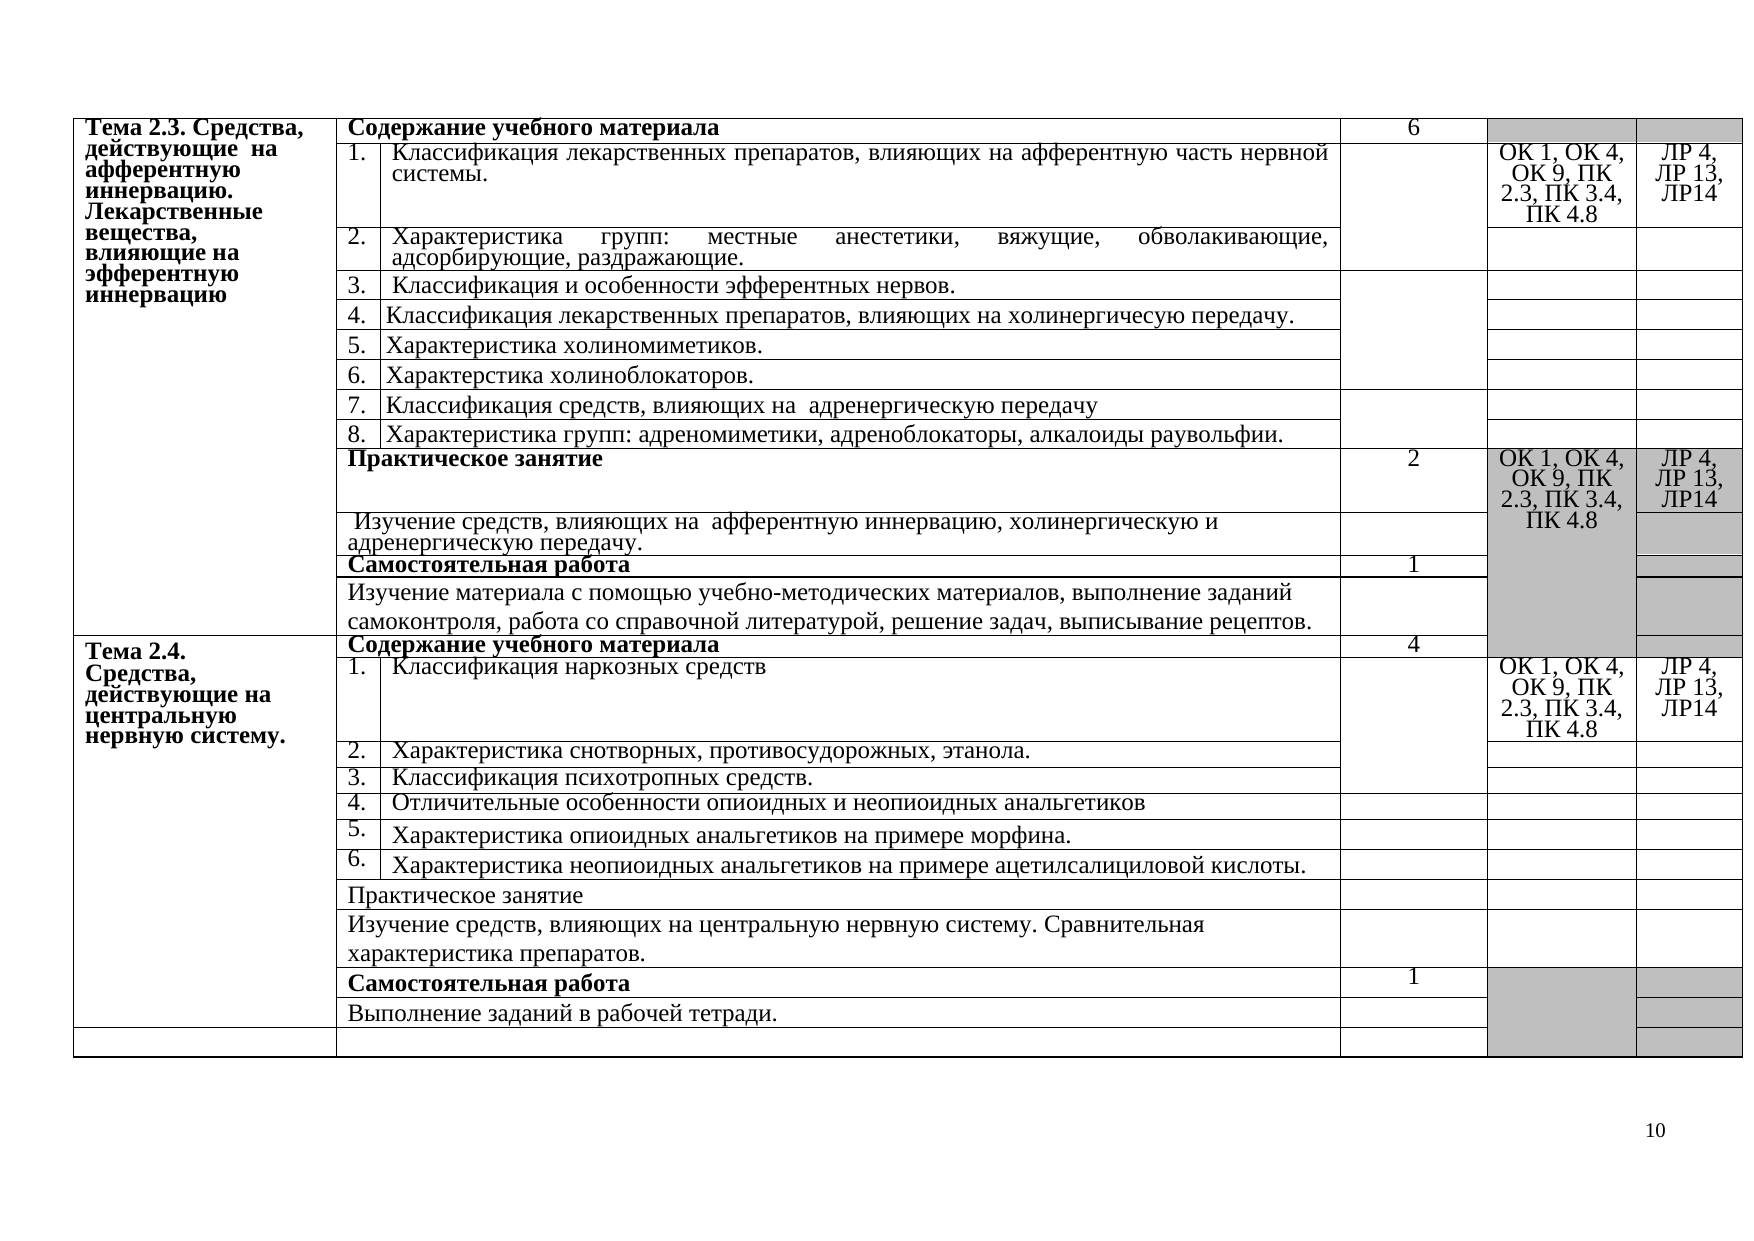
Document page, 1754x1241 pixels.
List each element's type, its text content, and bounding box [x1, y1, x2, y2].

table_cell [1637, 300, 1742, 329]
table_cell 3. [337, 271, 380, 299]
table_cell 1. [337, 658, 380, 741]
table_cell [1488, 360, 1636, 389]
table_cell Самостоятельная работа [337, 968, 1340, 997]
table_cell Изучение материала с помощью учебно-методических материалов, выполнение заданий самоконтроля, работа со справочной литературой, решение задач, выписывание рецептов. [337, 578, 1340, 635]
table_cell [1637, 360, 1742, 389]
table_cell [1637, 794, 1742, 819]
table_cell Отличительные особенности опиоидных и неопиоидных анальгетиков [381, 794, 1340, 819]
table_cell Содержание учебного материала [337, 119, 1340, 142]
table_cell 6. [337, 850, 380, 879]
table_cell 3. [337, 768, 380, 793]
table_cell [1637, 420, 1742, 448]
table_cell [1637, 820, 1742, 849]
table_cell [1637, 578, 1742, 635]
table_cell Изучение средств, влияющих на центральную нервную систему. Сравнительная характеристика препаратов. [337, 910, 1340, 967]
table_cell [1341, 144, 1487, 269]
table_cell [1637, 910, 1742, 967]
table_cell ЛР 4, ЛР 13, ЛР14 [1637, 658, 1742, 741]
table_cell [1488, 850, 1636, 879]
table_cell 6 [1341, 119, 1487, 142]
table_cell [1488, 420, 1636, 448]
table_cell [1637, 513, 1742, 554]
table_cell [1637, 119, 1742, 142]
table_cell Классификация и особенности эфферентных нервов. [381, 271, 1340, 299]
table_cell [1341, 998, 1487, 1027]
table_cell [1341, 390, 1487, 448]
table_cell [74, 1028, 336, 1056]
table_cell Тема 2.4. Средства, действующие на центральную нервную систему. [74, 636, 336, 1027]
table_cell [1637, 968, 1742, 997]
table_cell [1637, 390, 1742, 418]
table_cell [1637, 850, 1742, 879]
table_cell [1341, 578, 1487, 635]
table_cell 7. [337, 390, 380, 418]
table_cell [1488, 820, 1636, 849]
table_cell 6. [337, 360, 380, 389]
table_cell 8. [337, 420, 380, 448]
table_cell [1488, 742, 1636, 767]
table_cell 5. [337, 330, 380, 359]
table_cell Классификация психотропных средств. [381, 768, 1340, 793]
table_cell 1 [1341, 968, 1487, 997]
table_cell [1488, 228, 1636, 269]
table_cell Содержание учебного материала [337, 636, 1340, 657]
table_cell [1637, 330, 1742, 359]
table_cell ОК 1, ОК 4, ОК 9, ПК 2.3, ПК 3.4, ПК 4.8 [1488, 658, 1636, 741]
table_cell Характеристика групп: адреномиметики, адреноблокаторы, алкалоиды раувольфии. [381, 420, 1340, 448]
table_cell Характеристика холиномиметиков. [381, 330, 1340, 359]
table_cell [1341, 820, 1487, 849]
table_cell Характеристика снотворных, противосудорожных, этанола. [381, 742, 1340, 767]
table_cell [1341, 1028, 1487, 1056]
table_cell 2. [337, 228, 380, 269]
table_cell Классификация наркозных средств [381, 658, 1340, 741]
table_cell 1. [337, 144, 380, 227]
table_cell 2 [1341, 449, 1487, 512]
table_cell Классификация лекарственных препаратов, влияющих на афферентную часть нервной системы. [381, 144, 1340, 227]
table_cell 2. [337, 742, 380, 767]
table_cell Характеристика групп: местные анестетики, вяжущие, обволакивающие, адсорбирующие, раздражающие. [381, 228, 1340, 269]
table_cell [1341, 658, 1487, 793]
table_cell [1488, 794, 1636, 819]
table_cell 4. [337, 794, 380, 819]
table_cell [1341, 794, 1487, 819]
table_cell [1341, 910, 1487, 967]
table_cell Выполнение заданий в рабочей тетради. [337, 998, 1340, 1027]
table_cell Практическое занятие [337, 449, 1340, 512]
table_cell ОК 1, ОК 4, ОК 9, ПК 2.3, ПК 3.4, ПК 4.8 [1488, 449, 1636, 657]
table_cell ЛР 4, ЛР 13, ЛР14 [1637, 144, 1742, 227]
table_cell 4 [1341, 636, 1487, 657]
table_cell Самостоятельная работа [337, 556, 1340, 576]
table_cell [1341, 513, 1487, 554]
table_cell 1 [1341, 556, 1487, 576]
table_cell [1637, 998, 1742, 1027]
table_cell [1488, 300, 1636, 329]
table_cell [1488, 910, 1636, 967]
table_cell [1488, 271, 1636, 299]
table_cell Характеристика неопиоидных анальгетиков на примере ацетилсалициловой кислоты. [381, 850, 1340, 879]
table_cell Классификация средств, влияющих на адренергическую передачу [381, 390, 1340, 418]
table_cell Характеристика опиоидных анальгетиков на примере морфина. [381, 820, 1340, 849]
table_cell 4. [337, 300, 380, 329]
table_cell [1637, 228, 1742, 269]
table_cell [1637, 271, 1742, 299]
table_cell [1488, 968, 1636, 1056]
table_cell [1488, 390, 1636, 418]
table_cell Классификация лекарственных препаратов, влияющих на холинергичесую передачу. [381, 300, 1340, 329]
table_cell Изучение средств, влияющих на афферентную иннервацию, холинергическую и адренергическую передачу. [337, 513, 1340, 554]
table_cell [1488, 880, 1636, 908]
table_cell Практическое занятие [337, 880, 1340, 908]
table_cell ОК 1, ОК 4, ОК 9, ПК 2.3, ПК 3.4, ПК 4.8 [1488, 144, 1636, 227]
table_cell [1488, 330, 1636, 359]
table_cell [1637, 636, 1742, 657]
table_cell [1488, 768, 1636, 793]
table_cell [1637, 556, 1742, 576]
table_cell 5. [337, 820, 380, 849]
table_cell [1637, 742, 1742, 767]
table_cell ЛР 4, ЛР 13, ЛР14 [1637, 449, 1742, 512]
table_cell [337, 1028, 1340, 1056]
table_cell Характерстика холиноблокаторов. [381, 360, 1340, 389]
table_cell [1637, 880, 1742, 908]
table_cell [1341, 271, 1487, 389]
table_cell [1341, 880, 1487, 908]
table_cell [1341, 850, 1487, 879]
table_cell Тема 2.3. Средства, действующие на афферентную иннервацию. Лекарственные вещества, влияющие на эфферентную иннервацию [74, 119, 336, 635]
table_cell [1637, 1028, 1742, 1056]
table_cell [1637, 768, 1742, 793]
